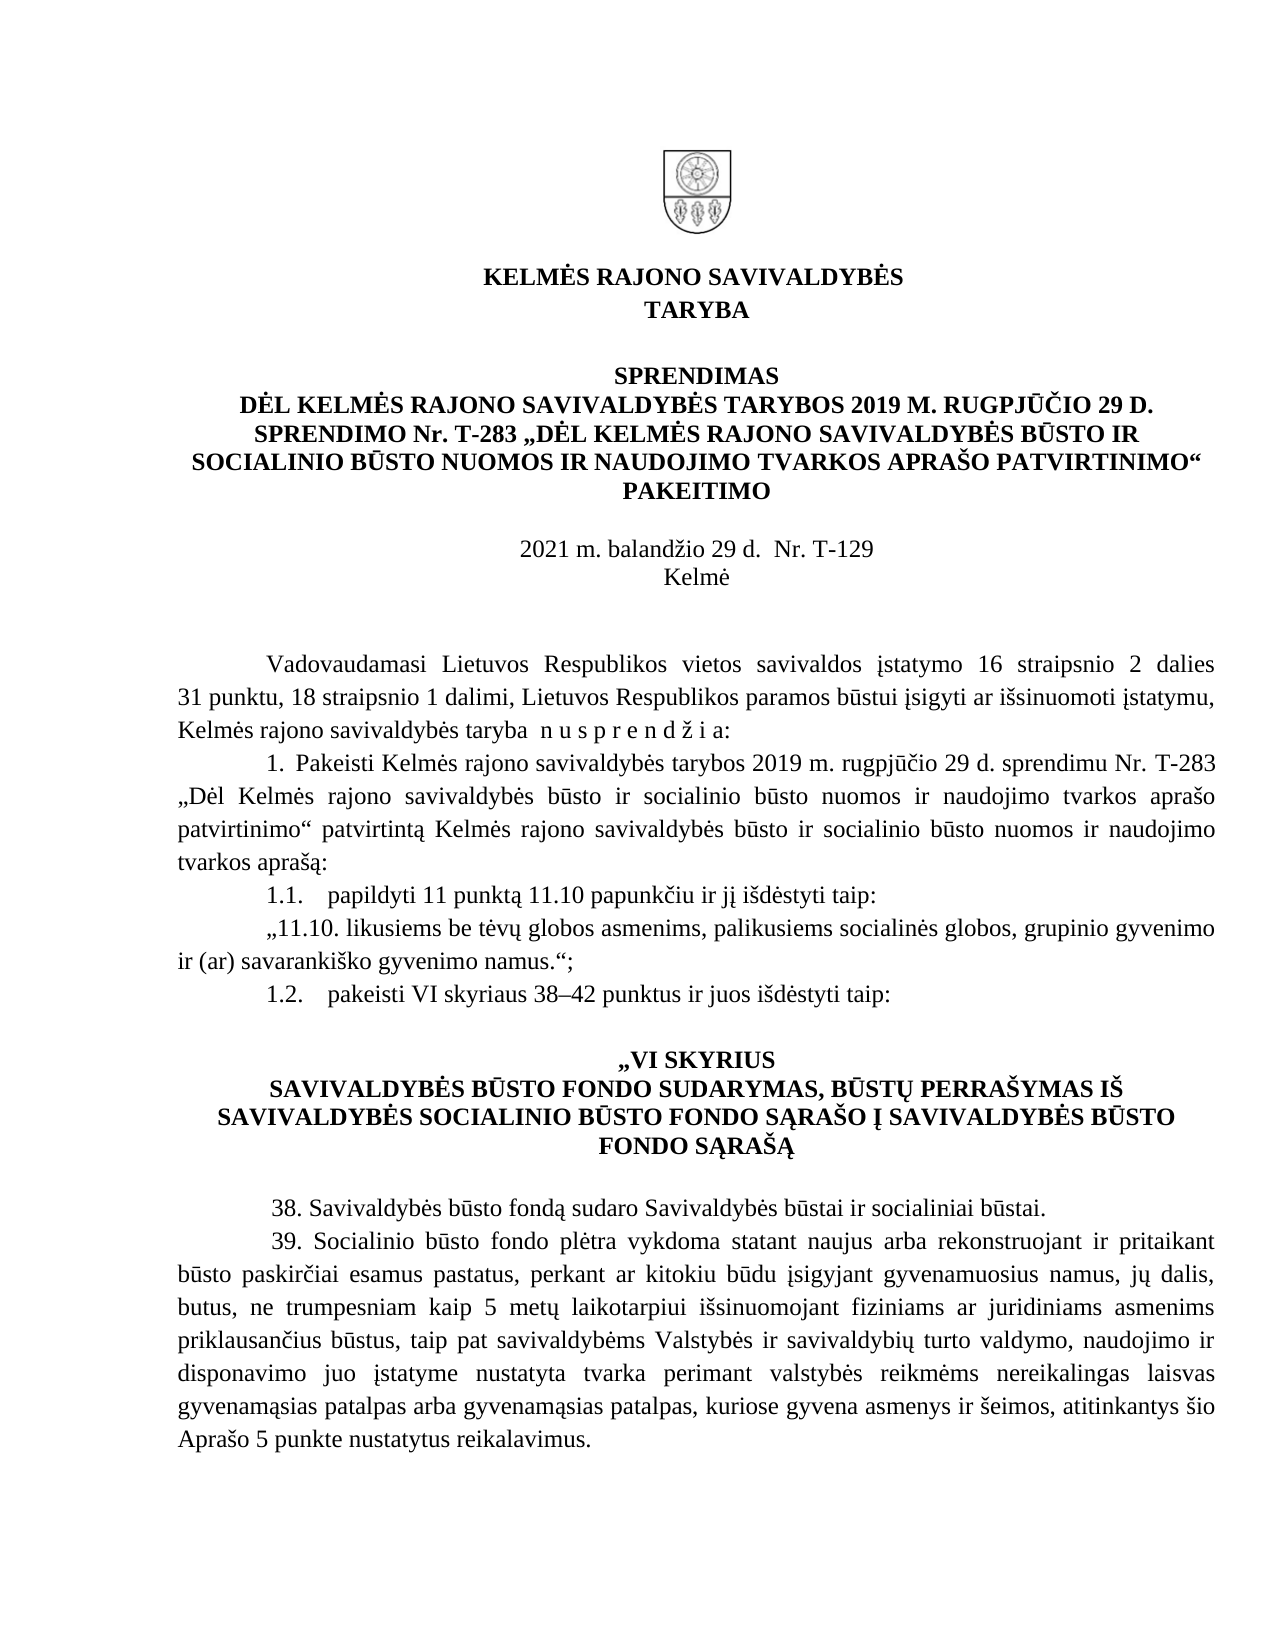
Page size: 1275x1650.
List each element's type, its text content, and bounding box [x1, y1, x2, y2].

text 2021 m. balandžio 29 d. Nr. T-129 [177, 534, 1216, 562]
text 1. Pakeisti Kelmės rajono savivaldybės tarybos 2019 m. rugpjūčio 29 d. sprendimu Nr. T-283 „Dėl Kelmės rajono savivaldybės būsto ir socialinio būsto nuomos ir naudojimo tvarkos aprašo patvirtinimo“ patvirtintą Kelmės rajono savivaldybės būsto ir socialinio būsto nuomos ir naudojimo tvarkos aprašą: [177, 748, 1216, 876]
text DĖL KELMĖS RAJONO SAVIVALDYBĖS TARYBOS 2019 M. RUGPJŪČIO 29 D. SPRENDIMO Nr. T-283 „DĖL KELMĖS RAJONO SAVIVALDYBĖS BŪSTO IR SOCIALINIO BŪSTO NUOMOS IR NAUDOJIMO TVARKOS APRAŠO PATVIRTINIMO“ PAKEITIMO [177, 390, 1216, 505]
text 39. Socialinio būsto fondo plėtra vykdoma statant naujus arba rekonstruojant ir pritaikant būsto paskirčiai esamus pastatus, perkant ar kitokiu būdu įsigyjant gyvenamuosius namus, jų dalis, butus, ne trumpesniam kaip 5 metų laikotarpiui išsinuomojant fiziniams ar juridiniams asmenims priklausančius būstus, taip pat savivaldybėms Valstybės ir savivaldybių turto valdymo, naudojimo ir disponavimo juo įstatyme nustatyta tvarka perimant valstybės reikmėms nereikalingas laisvas gyvenamąsias patalpas arba gyvenamąsias patalpas, kuriose gyvena asmenys ir šeimos, atitinkantys šio Aprašo 5 punkte nustatytus reikalavimus. [177, 1226, 1216, 1453]
text TARYBA [177, 295, 1216, 324]
text „11.10. likusiems be tėvų globos asmenims, palikusiems socialinės globos, grupinio gyvenimo ir (ar) savarankiško gyvenimo namus.“; [177, 913, 1216, 974]
text „VI SKYRIUS [177, 1045, 1216, 1074]
text 1.1. papildyti 11 punktą 11.10 papunkčiu ir jį išdėstyti taip: [177, 880, 1216, 908]
subtitle KELMĖS RAJONO SAVIVALDYBĖS [177, 262, 1216, 291]
text SAVIVALDYBĖS BŪSTO FONDO SUDARYMAS, BŪSTŲ PERRAŠYMAS IŠ SAVIVALDYBĖS SOCIALINIO BŪSTO FONDO SĄRAŠO Į SAVIVALDYBĖS BŪSTO FONDO SĄRAŠĄ [177, 1074, 1216, 1160]
text Vadovaudamasi Lietuvos Respublikos vietos savivaldos įstatymo 16 straipsnio 2 dalies 31 punktu, 18 straipsnio 1 dalimi, Lietuvos Respublikos paramos būstui įsigyti ar išsinuomoti įstatymu, Kelmės rajono savivaldybės taryba nusprendžia: [177, 649, 1216, 743]
text 38. Savivaldybės būsto fondą sudaro Savivaldybės būstai ir socialiniai būstai. [177, 1193, 1216, 1222]
text 1.2. pakeisti VI skyriaus 38–42 punktus ir juos išdėstyti taip: [177, 979, 1216, 1008]
text Kelmė [177, 562, 1216, 591]
text SPRENDIMAS [177, 361, 1216, 390]
